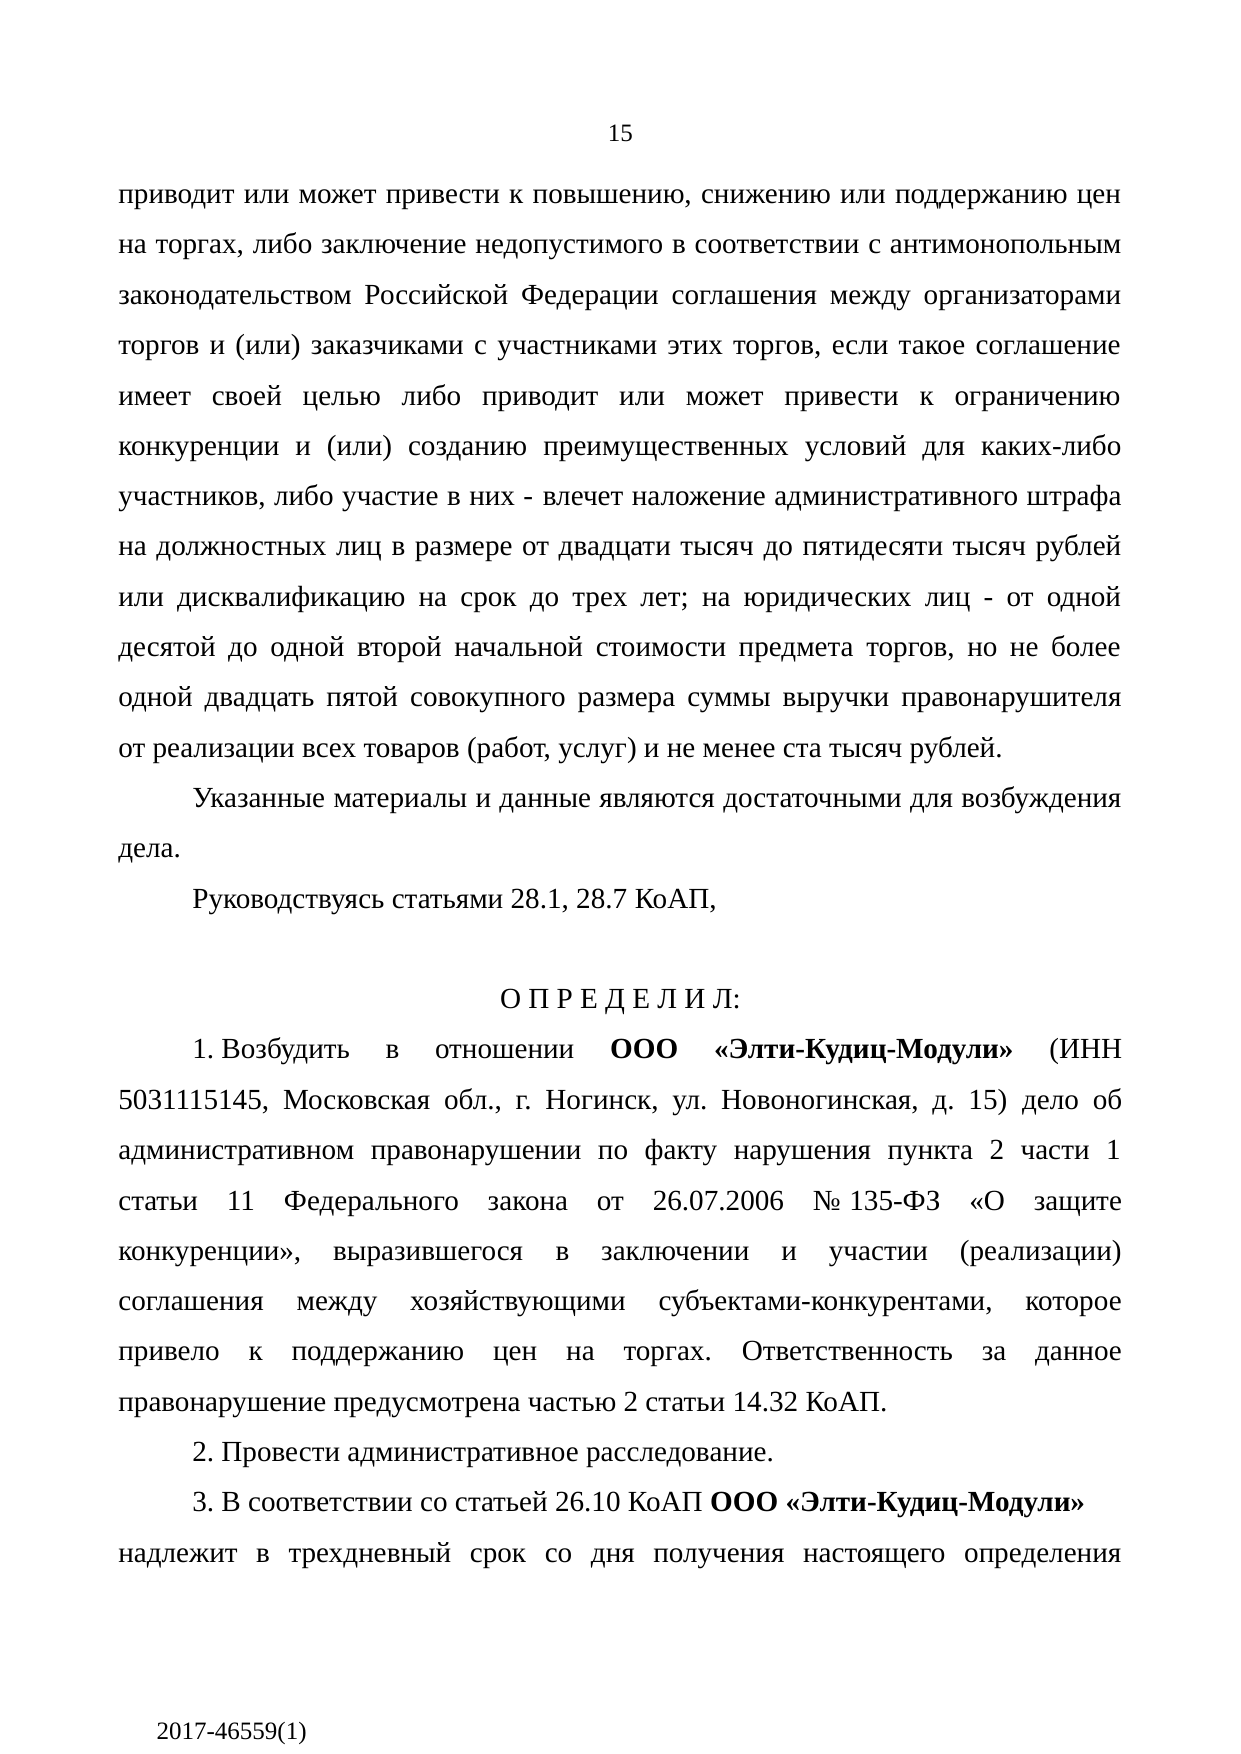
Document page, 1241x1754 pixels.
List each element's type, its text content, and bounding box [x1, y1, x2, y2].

text Указанные материалы и данные являются достаточными для возбуждения дела. [118, 780, 1122, 864]
text Руководствуясь статьями 28.1, 28.7 КоАП, [118, 881, 1122, 914]
text надлежит в трехдневный срок со дня получения настоящего определения [118, 1535, 1122, 1568]
text 1. Возбудить в отношении ООО «Элти-Кудиц-Модули» (ИНН 5031115145, Московская обл., г. Ногинск, ул. Новоногинская, д. 15) дело об административном правонарушении по факту нарушения пункта 2 части 1 статьи 11 Федерального закона от 26.07.2006 № 135-ФЗ «О защите конкуренции», выразившегося в заключении и участии (реализации) соглашения между хозяйствующими субъектами-конкурентами, которое привело к поддержанию цен на торгах. Ответственность за данное правонарушение предусмотрена частью 2 статьи 14.32 КоАП. [118, 1032, 1122, 1417]
text О П Р Е Д Е Л И Л: [118, 981, 1122, 1015]
text приводит или может привести к повышению, снижению или поддержанию цен на торгах, либо заключение недопустимого в соответствии с антимонопольным законодательством Российской Федерации соглашения между организаторами торгов и (или) заказчиками с участниками этих торгов, если такое соглашение имеет своей целью либо приводит или может привести к ограничению конкуренции и (или) созданию преимущественных условий для каких-либо участников, либо участие в них - влечет наложение административного штрафа на должностных лиц в размере от двадцати тысяч до пятидесяти тысяч рублей или дисквалификацию на срок до трех лет; на юридических лиц - от одной десятой до одной второй начальной стоимости предмета торгов, но не более одной двадцать пятой совокупного размера суммы выручки правонарушителя от реализации всех товаров (работ, услуг) и не менее ста тысяч рублей. [118, 176, 1122, 763]
text 2. Провести административное расследование. [118, 1434, 1122, 1468]
text 3. В соответствии со статьей 26.10 КоАП ООО «Элти-Кудиц-Модули» [118, 1484, 1122, 1518]
